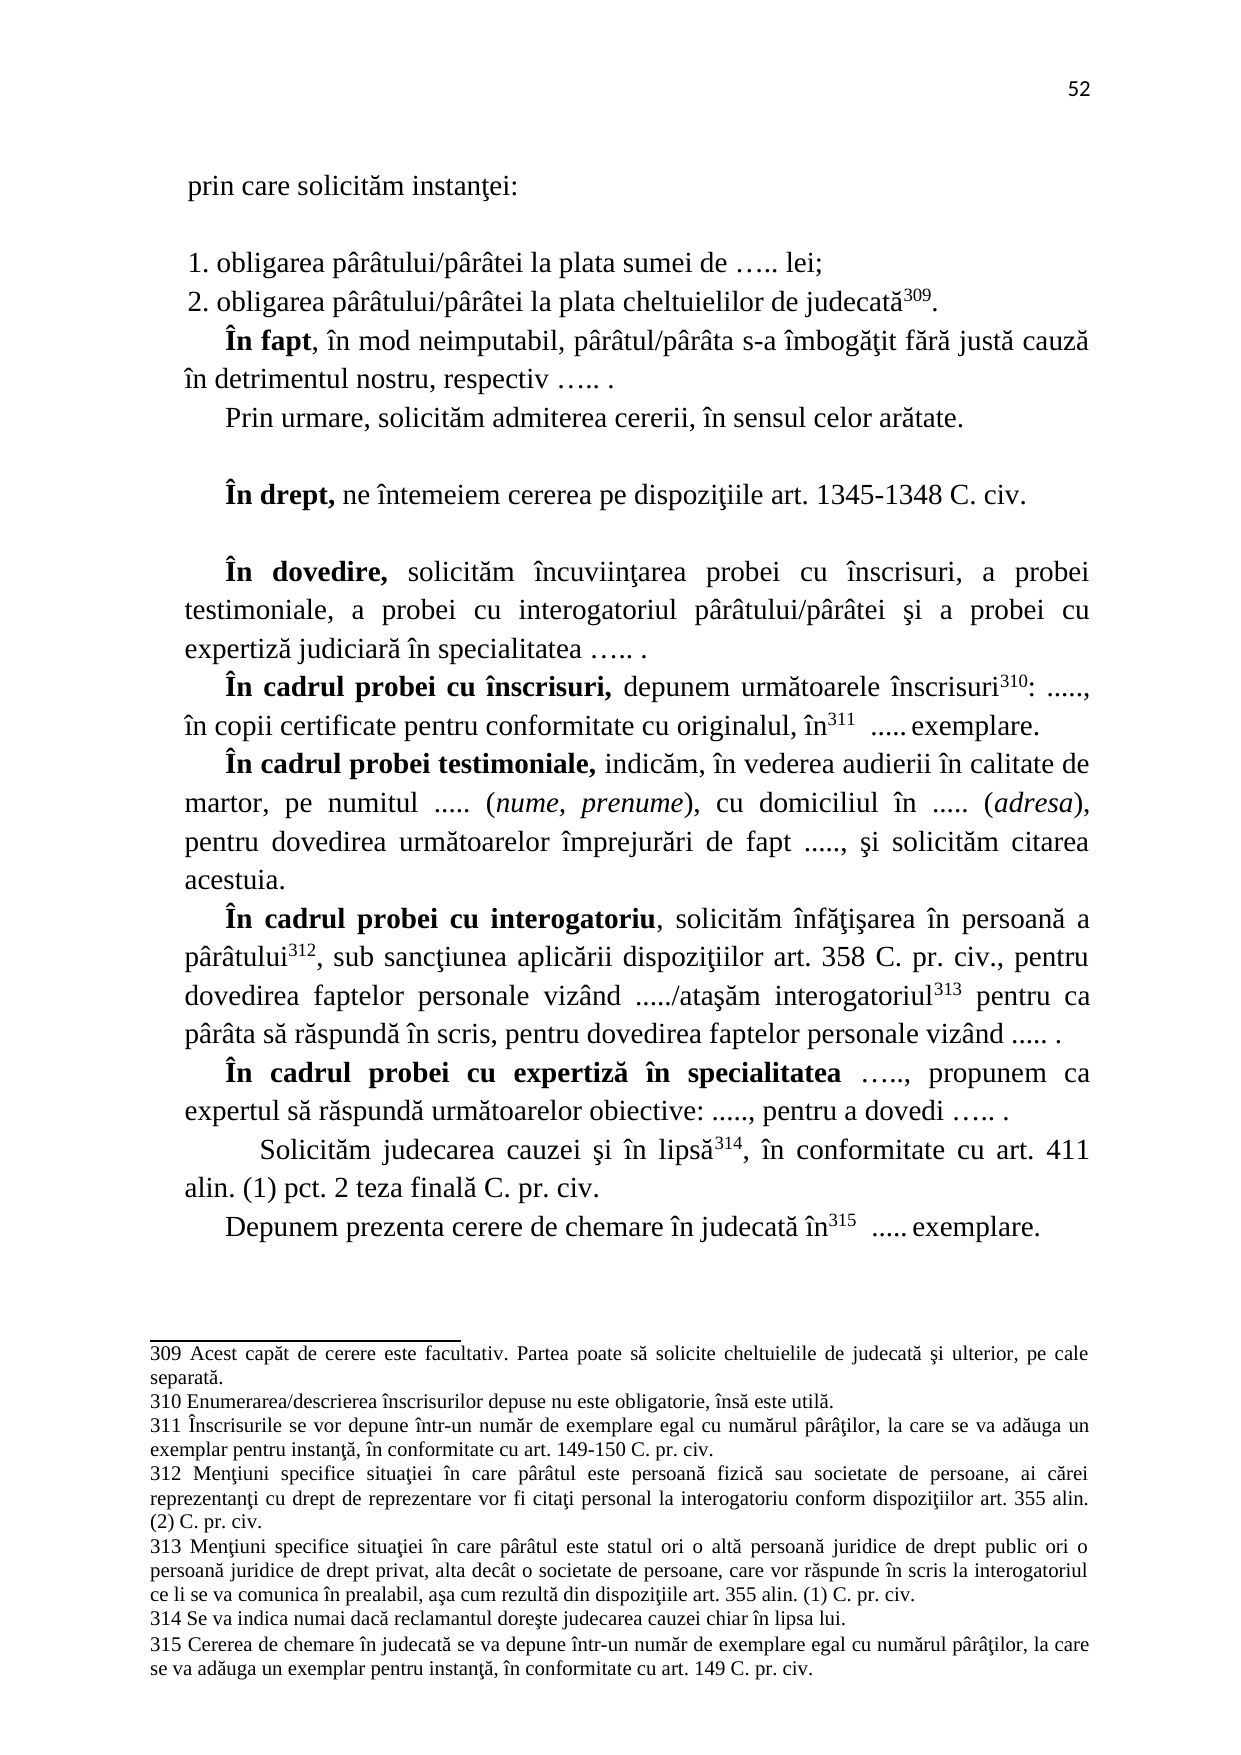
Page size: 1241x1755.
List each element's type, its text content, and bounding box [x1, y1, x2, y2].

text Cererea de chemare în judecată se va depune într-un număr de exemplare egal cu numărul pârâţilor, la care se va adăuga un exemplar pentru instanţă, în conformitate cu art. 149 C. pr. civ. [150, 1630, 1090, 1680]
text Menţiuni specifice situaţiei în care pârâtul este statul ori o altă persoană juridice de drept public ori o persoană juridice de drept privat, alta decât o societate de persoane, care vor răspunde în scris la interogatoriul ce li se va comunica în prealabil, aşa cum rezultă din dispoziţiile art. 355 alin. (1) C. pr. civ. [150, 1533, 1090, 1606]
text prin care solicităm instanţei: [187, 168, 1053, 202]
text 1. obligarea pârâtului/pârâtei la plata sumei de ….. lei; [187, 246, 1053, 279]
text Menţiuni specifice situaţiei în care pârâtul este persoană fizică sau societate de persoane, ai cărei reprezentanţi cu drept de reprezentare vor fi citaţi personal la interogatoriu conform dispoziţiilor art. 355 alin. (2) C. pr. civ. [150, 1461, 1090, 1533]
text În cadrul probei cu expertiză în specialitatea ….., propunem ca expertul să răspundă următoarelor obiective: ....., pentru a dovedi ….. . [184, 1055, 1090, 1127]
text În drept, ne întemeiem cererea pe dispoziţiile art. 1345-1348 C. civ. [184, 477, 1090, 510]
text În cadrul probei testimoniale, indicăm, în vederea audierii în calitate de martor, pe numitul ..... (nume, prenume), cu domiciliul în ..... (adresa), pentru dovedirea următoarelor împrejurări de fapt ....., şi solicităm citarea acestuia. [184, 747, 1090, 896]
text În dovedire, solicităm încuviinţarea probei cu înscrisuri, a probei testimoniale, a probei cu interogatoriul pârâtului/pârâtei şi a probei cu expertiză judiciară în specialitatea ….. . [184, 554, 1090, 664]
text Prin urmare, solicităm admiterea cererii, în sensul celor arătate. [184, 400, 1090, 433]
text Depunem prezenta cerere de chemare în judecată în ..... exemplare. [150, 1209, 1090, 1243]
text Se va indica numai dacă reclamantul doreşte judecarea cauzei chiar în lipsa lui. [150, 1606, 1090, 1630]
text În cadrul probei cu înscrisuri, depunem următoarele înscrisuri: ....., în copii certificate pentru conformitate cu originalul, în ..... exemplare. [184, 669, 1090, 742]
text Înscrisurile se vor depune într-un număr de exemplare egal cu numărul pârâţilor, la care se va adăuga un exemplar pentru instanţă, în conformitate cu art. 149-150 C. pr. civ. [150, 1413, 1090, 1461]
text 2. obligarea pârâtului/pârâtei la plata cheltuielilor de judecată. [187, 284, 1053, 318]
text Acest capăt de cerere este facultativ. Partea poate să solicite cheltuielile de judecată şi ulterior, pe cale separată. [150, 1341, 1090, 1389]
text Enumerarea/descrierea înscrisurilor depuse nu este obligatorie, însă este utilă. [150, 1389, 1090, 1413]
text În cadrul probei cu interogatoriu, solicităm înfăţişarea în persoană a pârâtului, sub sancţiunea aplicării dispoziţiilor art. 358 C. pr. civ., pentru dovedirea faptelor personale vizând ...../ataşăm interogatoriul pentru ca pârâta să răspundă în scris, pentru dovedirea faptelor personale vizând ..... . [184, 901, 1090, 1050]
text În fapt, în mod neimputabil, pârâtul/pârâta s-a îmbogăţit fără justă cauză în detrimentul nostru, respectiv ….. . [184, 323, 1090, 395]
text Solicităm judecarea cauzei şi în lipsă, în conformitate cu art. 411 alin. (1) pct. 2 teza finală C. pr. civ. [184, 1132, 1090, 1204]
